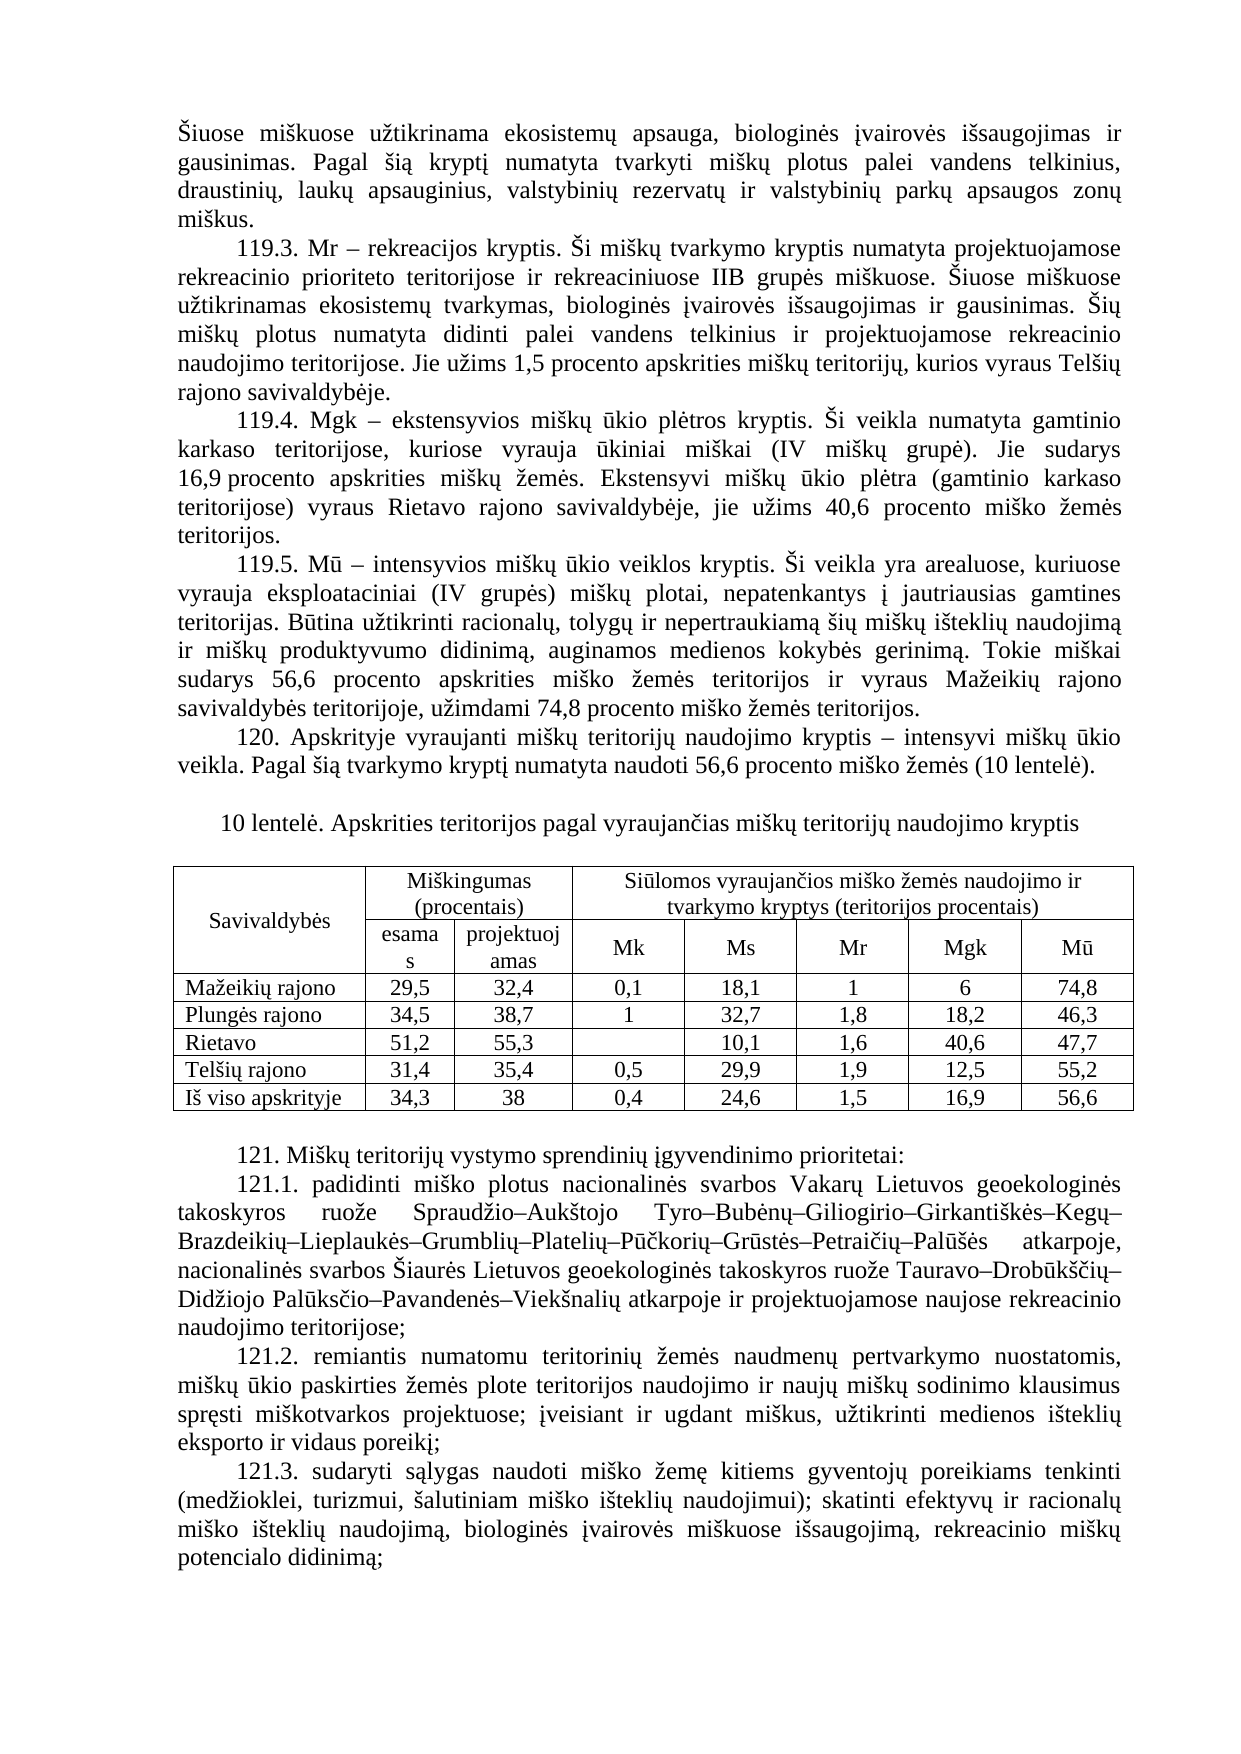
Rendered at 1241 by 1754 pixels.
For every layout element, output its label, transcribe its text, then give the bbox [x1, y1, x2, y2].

table_cell 29,5 [366, 974, 454, 1001]
table_cell 0,5 [573, 1056, 684, 1083]
table_header Miškingumas (procentais) [366, 867, 572, 919]
table_cell Plungės rajono [174, 1002, 365, 1028]
table_cell 0,1 [573, 974, 684, 1001]
table_cell Mažeikių rajono [174, 974, 365, 1001]
table_cell 55,2 [1022, 1056, 1133, 1083]
text 121.3. sudaryti sąlygas naudoti miško žemę kitiems gyventojų poreikiams tenkinti (medžioklei, turizmui, šalutiniam miško išteklių naudojimui); skatinti efektyvų ir racionalų miško išteklių naudojimą, biologinės įvairovės miškuose išsaugojimą, rekreacinio miškų potencialo didinimą; [177, 1456, 1122, 1571]
table_cell 34,3 [366, 1084, 454, 1110]
table_cell 32,7 [685, 1002, 796, 1028]
table_cell 10,1 [685, 1029, 796, 1055]
table_cell 0,4 [573, 1084, 684, 1110]
table_cell 35,4 [455, 1056, 572, 1083]
text Šiuose miškuose užtikrinama ekosistemų apsauga, biologinės įvairovės išsaugojimas ir gausinimas. Pagal šią kryptį numatyta tvarkyti miškų plotus palei vandens telkinius, draustinių, laukų apsauginius, valstybinių rezervatų ir valstybinių parkų apsaugos zonų miškus. [177, 118, 1122, 233]
table_cell Mgk [909, 920, 1021, 973]
table_cell 1,8 [797, 1002, 908, 1028]
table_cell Rietavo [174, 1029, 365, 1055]
table_cell 47,7 [1022, 1029, 1133, 1055]
table_cell 55,3 [455, 1029, 572, 1055]
table_cell 16,9 [909, 1084, 1021, 1110]
table_cell Mr [797, 920, 908, 973]
text 119.5. Mū – intensyvios miškų ūkio veiklos kryptis. Ši veikla yra arealuose, kuriuose vyrauja eksploataciniai (IV grupės) miškų plotai, nepatenkantys į jautriausias gamtines teritorijas. Būtina užtikrinti racionalų, tolygų ir nepertraukiamą šių miškų išteklių naudojimą ir miškų produktyvumo didinimą, auginamos medienos kokybės gerinimą. Tokie miškai sudarys 56,6 procento apskrities miško žemės teritorijos ir vyraus Mažeikių rajono savivaldybės teritorijoje, užimdami 74,8 procento miško žemės teritorijos. [177, 549, 1122, 722]
text 121.1. padidinti miško plotus nacionalinės svarbos Vakarų Lietuvos geoekologinės takoskyros ruože Spraudžio–Aukštojo Tyro–Bubėnų–Giliogirio–Girkantiškės–Kegų–Brazdeikių–Lieplaukės–Grumblių–Platelių–Pūčkorių–Grūstės–Petraičių–Palūšės atkarpoje, nacionalinės svarbos Šiaurės Lietuvos geoekologinės takoskyros ruože Tauravo–Drobūkščių–Didžiojo Palūksčio–Pavandenės–Viekšnalių atkarpoje ir projektuojamose naujose rekreacinio naudojimo teritorijose; [177, 1169, 1122, 1341]
table_cell 1,5 [797, 1084, 908, 1110]
table_cell 1 [797, 974, 908, 1001]
text 121.2. remiantis numatomu teritorinių žemės naudmenų pertvarkymo nuostatomis, miškų ūkio paskirties žemės plote teritorijos naudojimo ir naujų miškų sodinimo klausimus spręsti miškotvarkos projektuose; įveisiant ir ugdant miškus, užtikrinti medienos išteklių eksporto ir vidaus poreikį; [177, 1341, 1122, 1456]
table_cell 46,3 [1022, 1002, 1133, 1028]
table_cell [573, 1029, 684, 1055]
table_cell 31,4 [366, 1056, 454, 1083]
table_cell 12,5 [909, 1056, 1021, 1083]
text 119.4. Mgk – ekstensyvios miškų ūkio plėtros kryptis. Ši veikla numatyta gamtinio karkaso teritorijose, kuriose vyrauja ūkiniai miškai (IV miškų grupė). Jie sudarys 16,9 procento apskrities miškų žemės. Ekstensyvi miškų ūkio plėtra (gamtinio karkaso teritorijose) vyraus Rietavo rajono savivaldybėje, jie užims 40,6 procento miško žemės teritorijos. [177, 406, 1122, 549]
table_cell 1 [573, 1002, 684, 1028]
table_cell 38 [455, 1084, 572, 1110]
table_cell 38,7 [455, 1002, 572, 1028]
table_cell 40,6 [909, 1029, 1021, 1055]
table_cell Mū [1022, 920, 1133, 973]
table_cell Iš viso apskrityje [174, 1084, 365, 1110]
table_cell Telšių rajono [174, 1056, 365, 1083]
table_cell 6 [909, 974, 1021, 1001]
table_cell 18,2 [909, 1002, 1021, 1028]
table_cell 1,9 [797, 1056, 908, 1083]
table_header Savivaldybės [174, 867, 365, 973]
table_header Siūlomos vyraujančios miško žemės naudojimo ir tvarkymo kryptys (teritorijos procentais) [573, 867, 1133, 919]
table_cell 51,2 [366, 1029, 454, 1055]
text 121. Miškų teritorijų vystymo sprendinių įgyvendinimo prioritetai: [177, 1140, 1122, 1169]
table_cell Mk [573, 920, 684, 973]
text 10 lentelė. Apskrities teritorijos pagal vyraujančias miškų teritorijų naudojimo kryptis [177, 808, 1122, 837]
table_cell 32,4 [455, 974, 572, 1001]
table_cell 18,1 [685, 974, 796, 1001]
table_cell Ms [685, 920, 796, 973]
table_cell esamas [366, 920, 454, 973]
table_cell 24,6 [685, 1084, 796, 1110]
table_cell 34,5 [366, 1002, 454, 1028]
table_cell projektuojamas [455, 920, 572, 973]
table_cell 74,8 [1022, 974, 1133, 1001]
table_cell 29,9 [685, 1056, 796, 1083]
text 119.3. Mr – rekreacijos kryptis. Ši miškų tvarkymo kryptis numatyta projektuojamose rekreacinio prioriteto teritorijose ir rekreaciniuose IIB grupės miškuose. Šiuose miškuose užtikrinamas ekosistemų tvarkymas, biologinės įvairovės išsaugojimas ir gausinimas. Šių miškų plotus numatyta didinti palei vandens telkinius ir projektuojamose rekreacinio naudojimo teritorijose. Jie užims 1,5 procento apskrities miškų teritorijų, kurios vyraus Telšių rajono savivaldybėje. [177, 233, 1122, 406]
table_cell 1,6 [797, 1029, 908, 1055]
table_cell 56,6 [1022, 1084, 1133, 1110]
text 120. Apskrityje vyraujanti miškų teritorijų naudojimo kryptis – intensyvi miškų ūkio veikla. Pagal šią tvarkymo kryptį numatyta naudoti 56,6 procento miško žemės (10 lentelė). [177, 722, 1122, 779]
